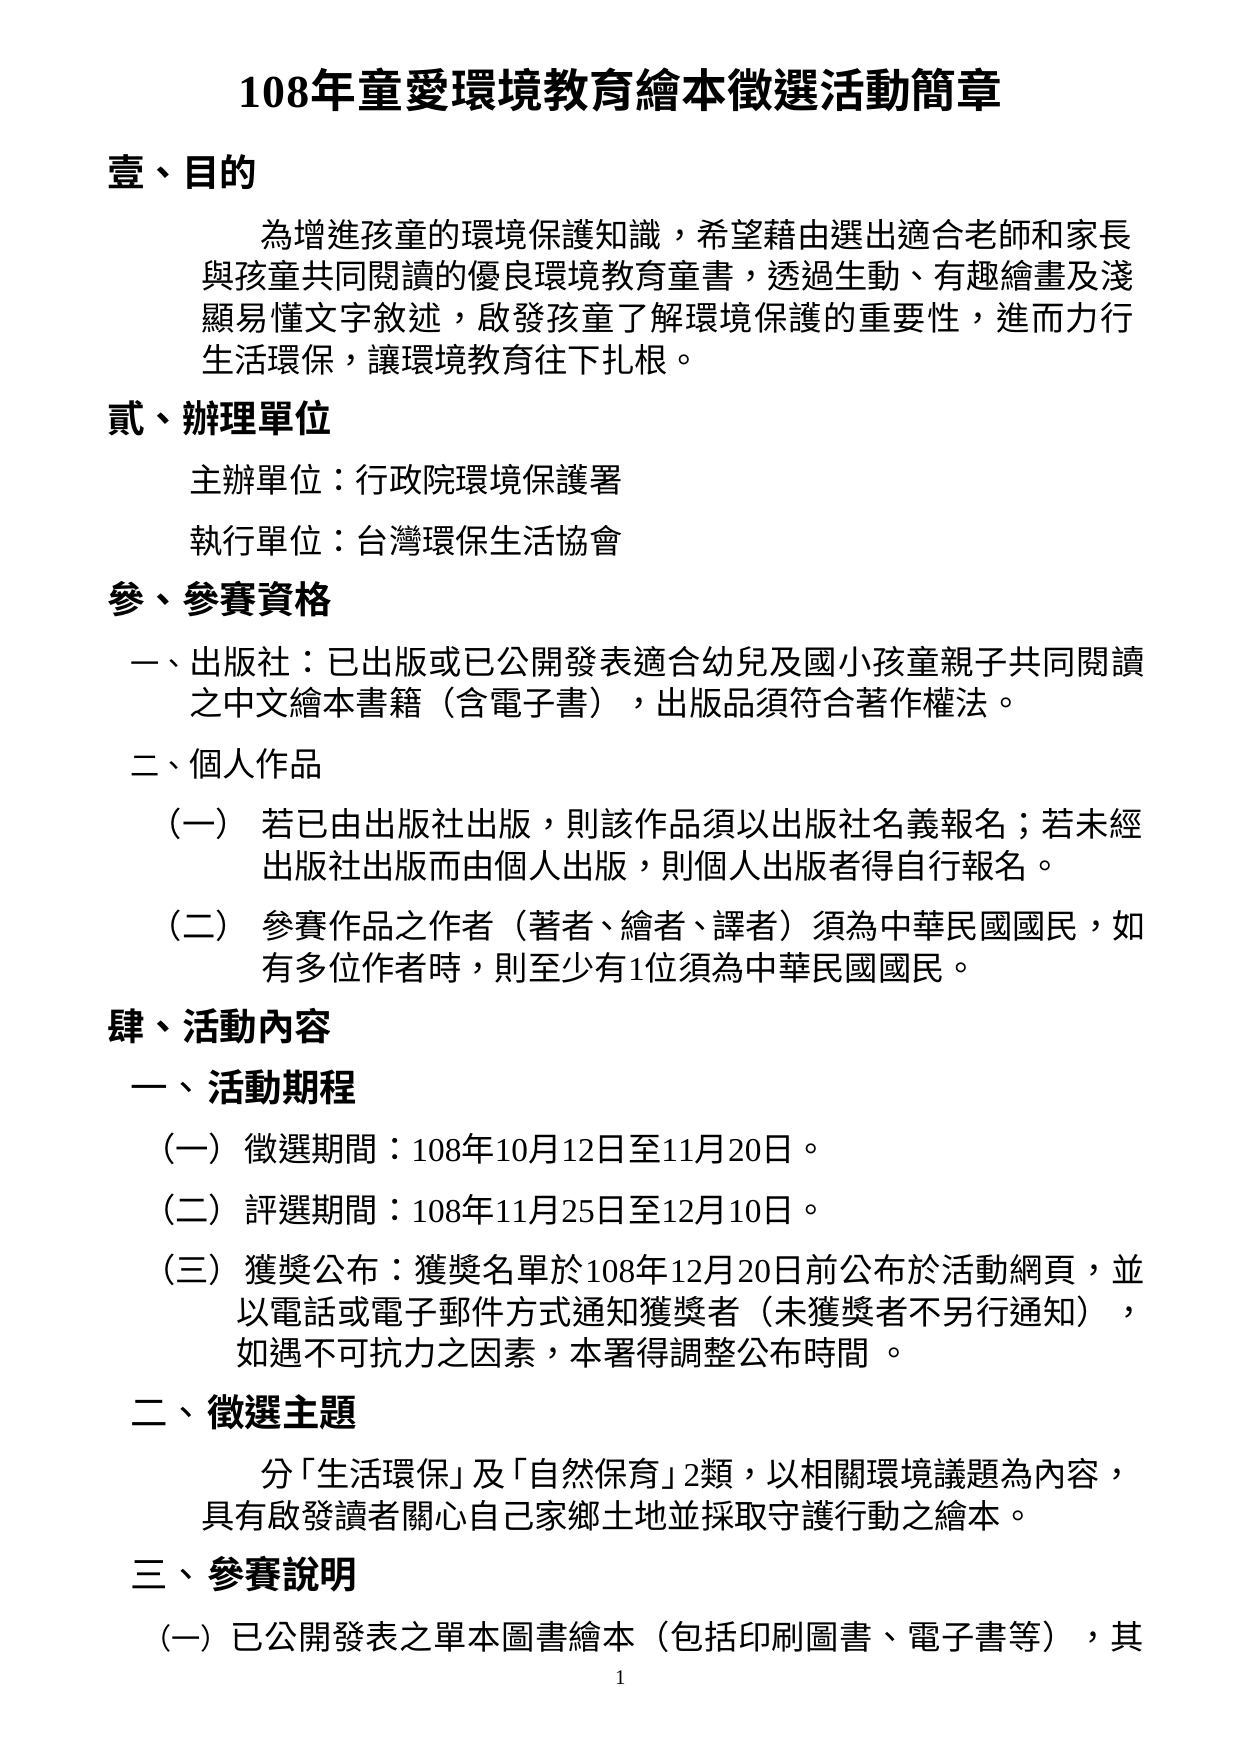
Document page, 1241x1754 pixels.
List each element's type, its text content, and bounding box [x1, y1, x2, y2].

text 分「生活環保」及「自然保育」2類，以相關環境議題為內容，具有啟發讀者關心自己家鄉土地並採取守護行動之繪本。 [201, 1453, 1133, 1537]
list 徵選主題 [130, 1393, 1146, 1434]
subtitle 108年童愛環境教育繪本徵選活動簡章 [94, 71, 1146, 117]
list 出版社：已出版或已公開發表適合幼兒及國小孩童親子共同閱讀之中文繪本書籍（含電子書），出版品須符合著作權法。 [130, 641, 1146, 724]
list 活動期程 [130, 1068, 1146, 1109]
list 個人作品 [130, 743, 1146, 784]
text 為增進孩童的環境保護知識，希望藉由選出適合老師和家長與孩童共同閱讀的優良環境教育童書，透過生動、有趣繪畫及淺顯易懂文字敘述，啟發孩童了解環境保護的重要性，進而力行生活環保，讓環境教育往下扎根。 [201, 214, 1133, 380]
list 參賽說明 [130, 1555, 1146, 1597]
list 已公開發表之單本圖書繪本（包括印刷圖書、電子書等），其 [142, 1616, 1146, 1657]
list 參賽作品之作者（著者、繪者、譯者）須為中華民國國民，如有多位作者時，則至少有1位須為中華民國國民。 [149, 905, 1146, 989]
list 活動內容 [107, 1007, 1146, 1049]
text 主辦單位：行政院環境保護署 [189, 459, 1146, 501]
list 參賽資格 [107, 580, 1146, 622]
list 辦理單位 [107, 399, 1146, 441]
list 獲奬公布：獲奬名單於108年12月20日前公布於活動網頁，並以電話或電子郵件方式通知獲獎者（未獲獎者不另行通知），如遇不可抗力之因素，本署得調整公布時間 。 [142, 1249, 1146, 1374]
list 目的 [107, 153, 1146, 195]
list 評選期間：108年11月25日至12月10日。 [142, 1189, 1146, 1230]
text 執行單位：台灣環保生活協會 [189, 520, 1146, 562]
list 若已由出版社出版，則該作品須以出版社名義報名；若未經出版社出版而由個人出版，則個人出版者得自行報名。 [149, 803, 1146, 887]
list 徵選期間：108年10月12日至11月20日。 [142, 1128, 1146, 1170]
